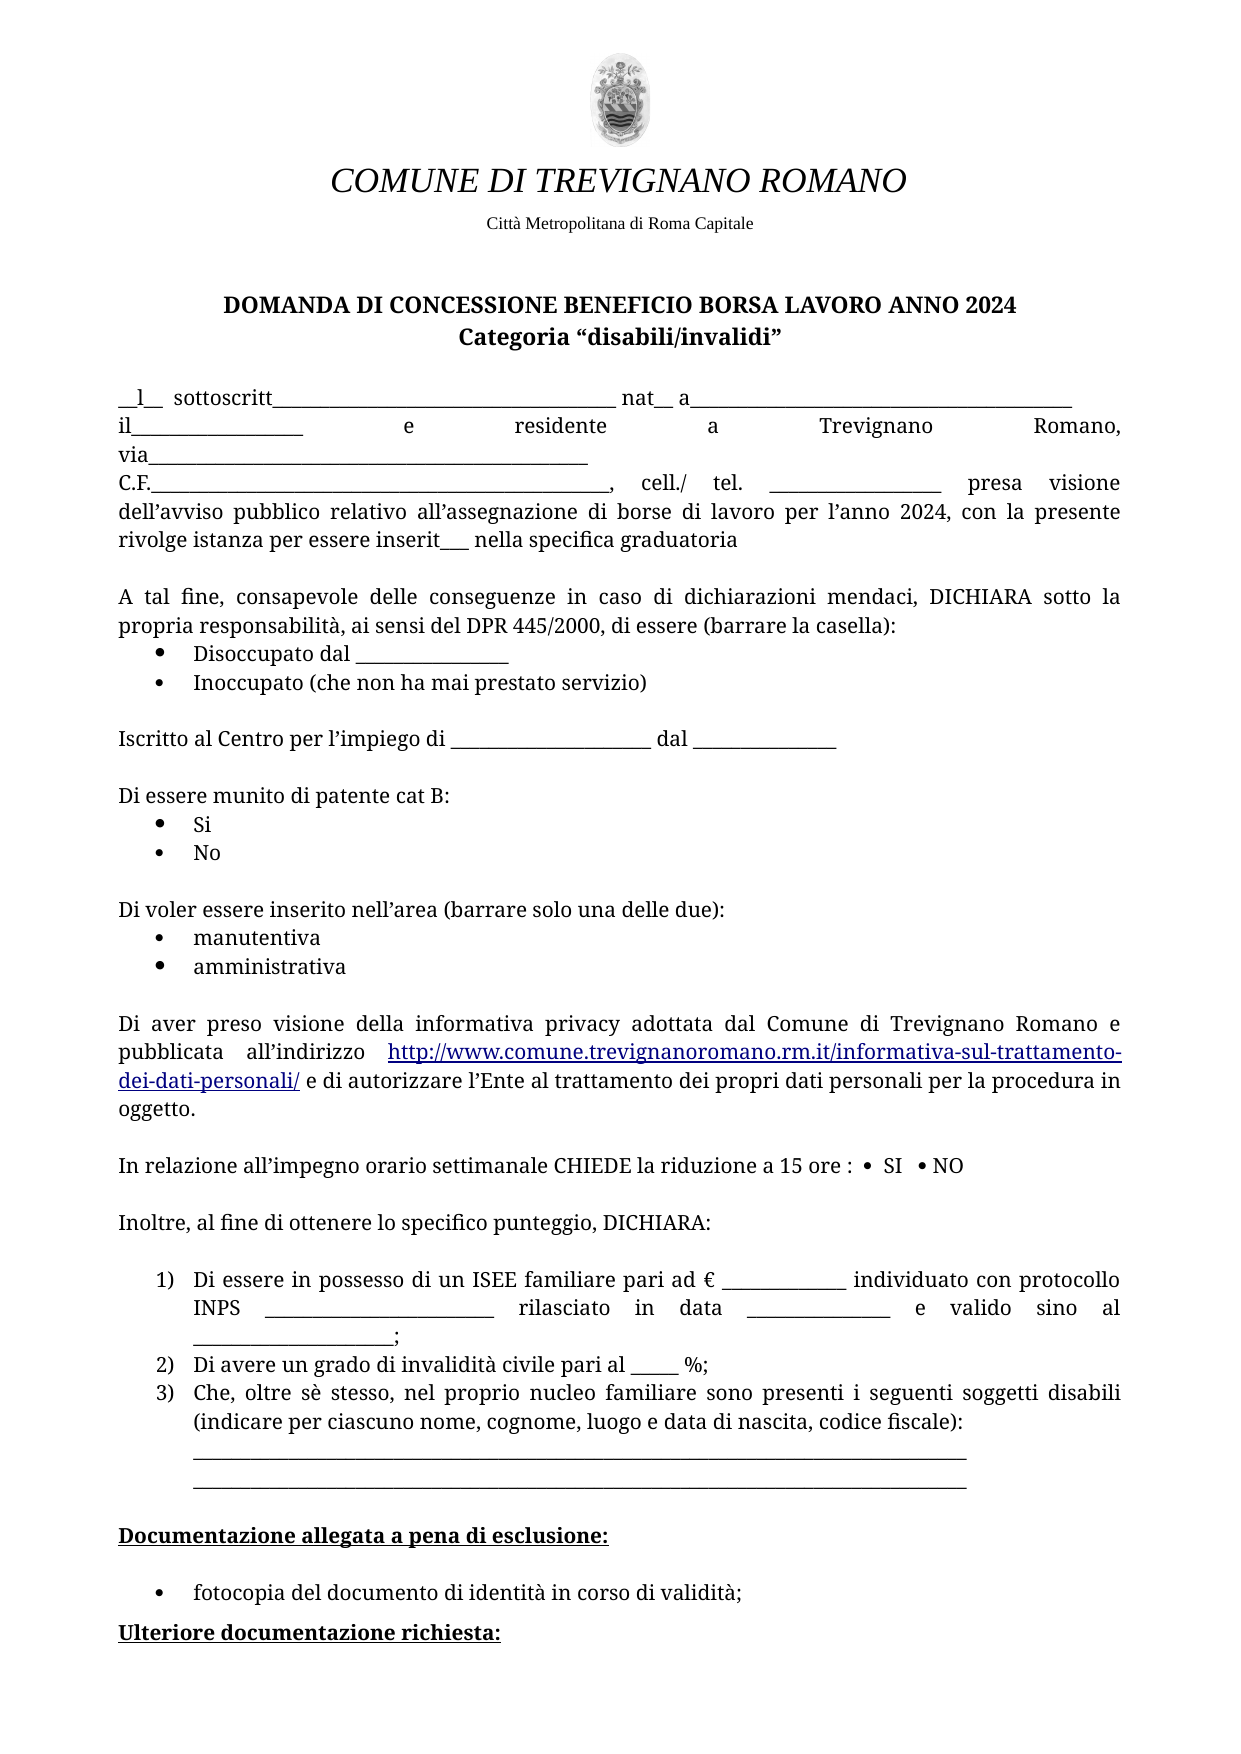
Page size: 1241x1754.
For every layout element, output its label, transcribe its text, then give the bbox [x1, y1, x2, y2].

text COMUNE DI TREVIGNANO ROMANO [118, 159, 1122, 200]
list Di avere un grado di invalidità civile pari al _____ %; [156, 1350, 1122, 1378]
list Disoccupato dal ________________ [156, 639, 1122, 668]
list No [156, 838, 1122, 867]
text In relazione all’impegno orario settimanale CHIEDE la riduzione a 15 ore :  SI  NO [118, 1151, 1122, 1179]
text __l__ sottoscritt____________________________________ nat__ a________________________________________ [118, 383, 1122, 412]
text Ulteriore documentazione richiesta: [118, 1618, 1122, 1646]
text Città Metropolitana di Roma Capitale [118, 213, 1122, 233]
text _________________________________________________________________________________ [193, 1435, 1122, 1464]
list amministrativa [156, 952, 1122, 980]
text Di essere munito di patente cat B: [118, 781, 1122, 810]
list Di essere in possesso di un ISEE familiare pari ad € _____________ individuato con protocollo INPS ________________________ rilasciato in data _______________ e valido sino al _____________________; [156, 1265, 1122, 1350]
list Che, oltre sè stesso, nel proprio nucleo familiare sono presenti i seguenti soggetti disabili (indicare per ciascuno nome, cognome, luogo e data di nascita, codice fiscale): [156, 1378, 1122, 1435]
text Iscritto al Centro per l’impiego di _____________________ dal _______________ [118, 696, 1122, 753]
text Di aver preso visione della informativa privacy adottata dal Comune di Trevignano Romano e pubblicata all’indirizzo http://www.comune.trevignanoromano.rm.it/informativa-sul-trattamento-dei-dati-personali/ e di autorizzare l’Ente al trattamento dei propri dati personali per la procedura in oggetto. [118, 1009, 1122, 1123]
list fotocopia del documento di identità in corso di validità; [156, 1578, 1122, 1606]
text Di voler essere inserito nell’area (barrare solo una delle due): [118, 895, 1122, 923]
text C.F.________________________________________________, cell./ tel. __________________ presa visione dell’avviso pubblico relativo all’assegnazione di borse di lavoro per l’anno 2024, con la presente rivolge istanza per essere inserit___ nella specifica graduatoria [118, 468, 1122, 554]
text DOMANDA DI CONCESSIONE BENEFICIO BORSA LAVORO ANNO 2024 [118, 289, 1122, 321]
text _________________________________________________________________________________ [193, 1464, 1122, 1492]
list manutentiva [156, 923, 1122, 952]
text Documentazione allegata a pena di esclusione: [118, 1521, 1122, 1549]
text Inoltre, al fine di ottenere lo specifico punteggio, DICHIARA: [118, 1208, 1122, 1236]
list Inoccupato (che non ha mai prestato servizio) [156, 668, 1122, 696]
text A tal fine, consapevole delle conseguenze in caso di dichiarazioni mendaci, DICHIARA sotto la propria responsabilità, ai sensi del DPR 445/2000, di essere (barrare la casella): [118, 582, 1122, 639]
text Categoria “disabili/invalidi” [118, 321, 1122, 352]
text il__________________ e residente a Trevignano Romano, via______________________________________________ [118, 412, 1122, 468]
list Si [156, 810, 1122, 838]
